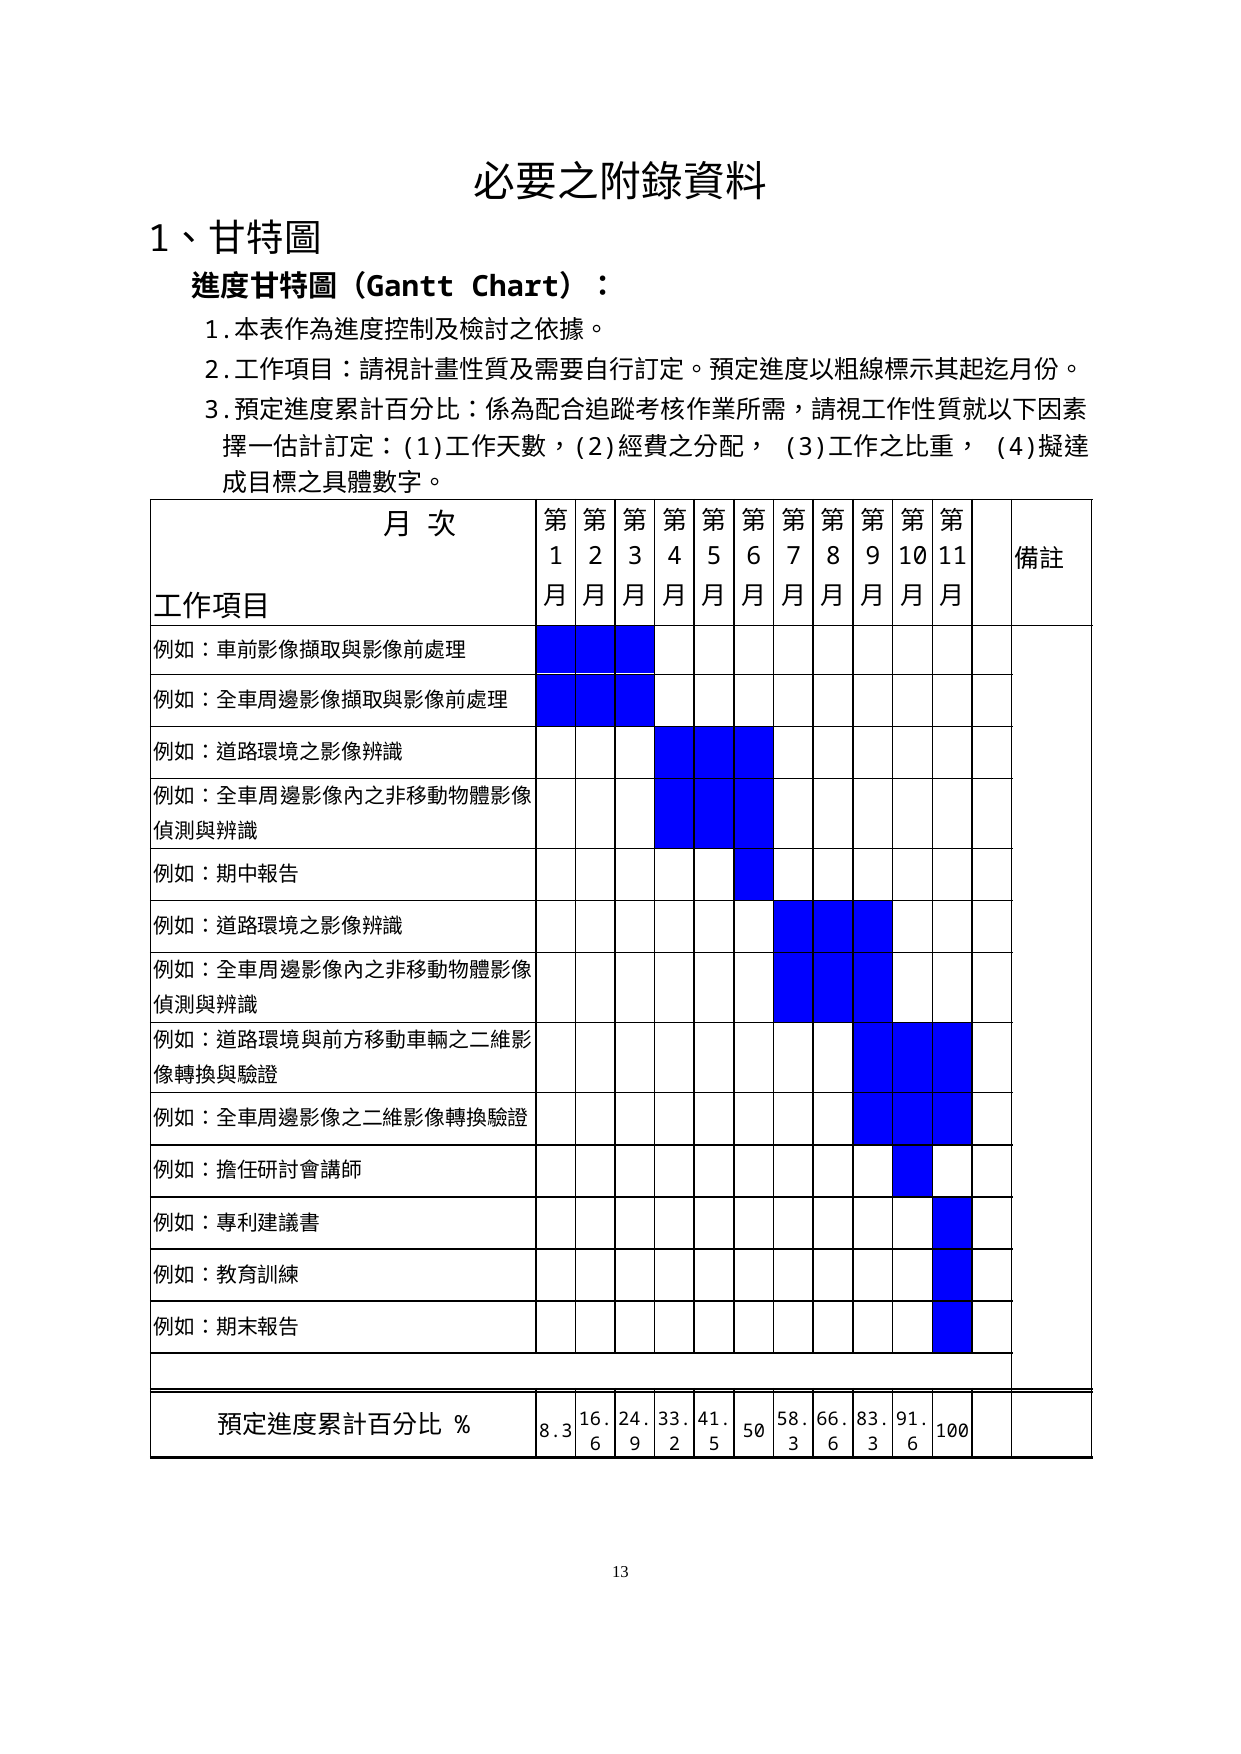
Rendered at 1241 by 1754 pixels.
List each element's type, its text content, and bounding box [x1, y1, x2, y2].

table_cell [537, 1023, 575, 1092]
table_cell [655, 626, 693, 673]
table_cell 例如：擔任研討會講師 [151, 1146, 535, 1196]
table_cell [854, 1146, 892, 1196]
table_cell [814, 626, 852, 673]
table_cell [695, 1023, 733, 1092]
table_cell [537, 901, 575, 952]
table_cell [537, 1198, 575, 1248]
table_cell 66.6 [814, 1393, 852, 1456]
table_cell [933, 1198, 971, 1248]
table_cell [576, 1093, 614, 1144]
table_cell 月 [854, 574, 892, 624]
table_cell [655, 675, 693, 726]
table_cell [576, 1023, 614, 1092]
table_cell [695, 626, 733, 673]
table_cell 例如：全車周邊影像之二維影像轉換驗證 [151, 1093, 535, 1144]
table_cell [814, 1093, 852, 1144]
table_header 第 [695, 500, 733, 536]
table_cell [1012, 674, 1091, 726]
table_cell [1012, 952, 1091, 1022]
table_cell [933, 626, 971, 673]
table_cell 例如：車前影像擷取與影像前處理 [151, 626, 535, 673]
table_cell 10 [893, 536, 932, 574]
table_cell [933, 779, 971, 848]
table_cell [893, 1023, 932, 1092]
table_cell [735, 1023, 773, 1092]
table_header [1012, 500, 1091, 536]
table_cell 例如：全車周邊影像擷取與影像前處理 [151, 675, 535, 726]
table_cell [933, 953, 971, 1022]
table_cell 6 [735, 536, 773, 574]
text 必要之附錄資料 [148, 148, 1092, 208]
table_header 第 [814, 500, 852, 536]
table_cell [814, 953, 852, 1022]
table_cell 預定進度累計百分比 % [151, 1393, 535, 1456]
table_cell 11 [933, 536, 971, 574]
table_cell [814, 727, 852, 778]
table_cell [893, 901, 932, 952]
table_cell [695, 849, 733, 900]
table_cell [655, 1250, 693, 1300]
table_cell 16.6 [576, 1393, 614, 1456]
table_cell 例如：專利建議書 [151, 1198, 535, 1248]
table_cell 例如：期中報告 [151, 849, 535, 900]
table_cell [893, 1146, 932, 1196]
table_cell 月 [814, 574, 852, 624]
table_cell [537, 953, 575, 1022]
table_cell [1012, 1144, 1091, 1196]
table_cell [655, 727, 693, 778]
table_cell 例如：全車周邊影像內之非移動物體影像偵測與辨識 [151, 779, 535, 848]
table_cell [735, 1302, 773, 1352]
table_cell [735, 1198, 773, 1248]
table_cell [814, 1250, 852, 1300]
table_header 第 [537, 500, 575, 536]
table_cell [576, 626, 614, 673]
table_cell [735, 1146, 773, 1196]
table_cell [695, 1198, 733, 1248]
table_cell [537, 626, 575, 673]
table_cell [537, 727, 575, 778]
table_cell [616, 675, 654, 726]
text 1、甘特圖 [148, 208, 1092, 262]
table_cell [973, 779, 1011, 848]
table_cell [973, 1023, 1011, 1092]
table_cell [854, 675, 892, 726]
table_cell [537, 1302, 575, 1352]
table_cell 4 [655, 536, 693, 574]
table_header 第 [893, 500, 932, 536]
table_cell [537, 1146, 575, 1196]
table_cell [616, 727, 654, 778]
table_cell [616, 953, 654, 1022]
table_cell [814, 1302, 852, 1352]
table_cell [774, 1093, 812, 1144]
table_cell [537, 849, 575, 900]
table_cell [774, 727, 812, 778]
table_cell [695, 1146, 733, 1196]
table_cell [854, 626, 892, 673]
table_cell 例如：全車周邊影像內之非移動物體影像偵測與辨識 [151, 953, 535, 1022]
table_header 第 [854, 500, 892, 536]
table_cell [854, 1093, 892, 1144]
table_cell [854, 1023, 892, 1092]
table_cell [973, 675, 1011, 726]
table_cell [576, 1302, 614, 1352]
table_cell [695, 1093, 733, 1144]
table_cell [854, 1250, 892, 1300]
table_cell [735, 1250, 773, 1300]
table_cell [1012, 574, 1091, 624]
table_cell [814, 1023, 852, 1092]
table_cell [973, 1093, 1011, 1144]
table_cell [151, 1354, 1011, 1388]
table_cell 例如：道路環境之影像辨識 [151, 727, 535, 778]
table_cell [655, 953, 693, 1022]
table_cell [893, 675, 932, 726]
text 2.工作項目：請視計畫性質及需要自行訂定。預定進度以粗線標示其起迄月份。 [204, 349, 1089, 386]
table_cell 50 [735, 1393, 773, 1456]
table_cell [655, 1023, 693, 1092]
table_cell [616, 901, 654, 952]
table_cell [1012, 1300, 1091, 1352]
table_cell [655, 1302, 693, 1352]
table_cell [933, 1146, 971, 1196]
table_cell [774, 849, 812, 900]
table_header 第 [616, 500, 654, 536]
table_cell [854, 901, 892, 952]
table_cell [774, 1198, 812, 1248]
table_cell [1012, 848, 1091, 900]
table_cell [814, 1198, 852, 1248]
table_cell [537, 1093, 575, 1144]
table_cell [616, 1198, 654, 1248]
table_cell [973, 849, 1011, 900]
table_cell [1012, 1022, 1091, 1092]
table_cell [814, 779, 852, 848]
table_cell [973, 727, 1011, 778]
table_cell [616, 1023, 654, 1092]
table_cell [695, 675, 733, 726]
table_cell [973, 1198, 1011, 1248]
table_cell 備註 [1012, 536, 1091, 574]
table_cell [1012, 900, 1091, 952]
table_cell [933, 1093, 971, 1144]
table_cell [893, 1250, 932, 1300]
table_cell [576, 1198, 614, 1248]
table_cell [537, 675, 575, 726]
table_cell [774, 779, 812, 848]
table_cell [814, 849, 852, 900]
table_cell [655, 779, 693, 848]
table_cell [893, 779, 932, 848]
table_cell [774, 1146, 812, 1196]
table_cell [1012, 626, 1091, 673]
table_cell [774, 1023, 812, 1092]
table_cell [933, 1023, 971, 1092]
table_cell 8.3 [537, 1393, 575, 1456]
table_cell 例如：道路環境之影像辨識 [151, 901, 535, 952]
table_cell [1012, 726, 1091, 778]
table_cell [616, 1302, 654, 1352]
table_cell [774, 626, 812, 673]
table_cell [854, 1302, 892, 1352]
table_cell [973, 574, 1011, 624]
table_cell [1012, 778, 1091, 848]
table_cell 月 [537, 574, 575, 624]
text 3.預定進度累計百分比：係為配合追蹤考核作業所需，請視工作性質就以下因素擇一估計訂定：(1)工作天數，(2)經費之分配， (3)工作之比重， (4)擬達成目標之具體數字。 [204, 390, 1089, 499]
table_cell [695, 727, 733, 778]
table_cell [576, 675, 614, 726]
text 1.本表作為進度控制及檢討之依據。 [204, 309, 1089, 345]
table_cell [774, 675, 812, 726]
table_cell [735, 626, 773, 673]
table_cell [695, 1250, 733, 1300]
table_cell [854, 727, 892, 778]
table_cell [735, 901, 773, 952]
table_cell [537, 779, 575, 848]
table_header 第 [933, 500, 971, 536]
table_cell [735, 849, 773, 900]
table_cell [576, 901, 614, 952]
table_cell [933, 675, 971, 726]
table_cell [774, 953, 812, 1022]
table_cell [735, 1093, 773, 1144]
table_cell [655, 1146, 693, 1196]
table_cell [655, 1198, 693, 1248]
table_cell [973, 626, 1011, 673]
table_cell [814, 901, 852, 952]
table_cell [616, 1093, 654, 1144]
table_cell [973, 953, 1011, 1022]
table_cell [973, 1146, 1011, 1196]
table_cell [735, 675, 773, 726]
table_cell [616, 779, 654, 848]
table_cell [1012, 1092, 1091, 1144]
table_cell [973, 1393, 1011, 1456]
table_cell [893, 727, 932, 778]
table_cell 9 [854, 536, 892, 574]
table_cell 7 [774, 536, 812, 574]
table_cell 41.5 [695, 1393, 733, 1456]
table_cell [893, 849, 932, 900]
table_cell 月 [616, 574, 654, 624]
table_cell [576, 849, 614, 900]
table_cell [814, 1146, 852, 1196]
table_cell [973, 1302, 1011, 1352]
table_cell [735, 953, 773, 1022]
table_cell [1012, 1248, 1091, 1300]
table_cell 月 [695, 574, 733, 624]
table_cell [576, 779, 614, 848]
table_cell [616, 1146, 654, 1196]
table_cell [537, 1250, 575, 1300]
table_cell [774, 901, 812, 952]
table_cell 58.3 [774, 1393, 812, 1456]
table_cell [616, 1250, 654, 1300]
table_cell [695, 1302, 733, 1352]
table_cell 83.3 [854, 1393, 892, 1456]
table_cell 24.9 [616, 1393, 654, 1456]
table_cell [1012, 1393, 1091, 1456]
table_header 第 [655, 500, 693, 536]
table_cell [854, 779, 892, 848]
table_cell [655, 1093, 693, 1144]
table_cell 1 [537, 536, 575, 574]
table_cell [735, 727, 773, 778]
table_cell [616, 626, 654, 673]
table_cell [933, 727, 971, 778]
table_cell 100 [933, 1393, 971, 1456]
table_cell [973, 1250, 1011, 1300]
table_cell [893, 1093, 932, 1144]
table_cell 例如：道路環境與前方移動車輛之二維影像轉換與驗證 [151, 1023, 535, 1092]
table_cell [893, 1198, 932, 1248]
table_cell [576, 953, 614, 1022]
table_cell [893, 626, 932, 673]
table_cell [616, 849, 654, 900]
table_cell 3 [616, 536, 654, 574]
table_cell [893, 1302, 932, 1352]
table_cell 月 [655, 574, 693, 624]
table_cell [854, 953, 892, 1022]
table_cell 5 [695, 536, 733, 574]
table_cell [933, 1250, 971, 1300]
table_cell [695, 779, 733, 848]
table_header 第 [576, 500, 614, 536]
table_cell [933, 901, 971, 952]
table_cell [1012, 1352, 1091, 1388]
table_cell 月 [735, 574, 773, 624]
table_cell 月 [893, 574, 932, 624]
table_cell [814, 675, 852, 726]
table_cell 月 [576, 574, 614, 624]
text 進度甘特圖（Gantt Chart）： [148, 262, 1092, 305]
table_cell 例如：教育訓練 [151, 1250, 535, 1300]
table_cell 月 [933, 574, 971, 624]
table_cell [695, 901, 733, 952]
table_cell [933, 1302, 971, 1352]
table_cell [695, 953, 733, 1022]
table_cell 8 [814, 536, 852, 574]
table_cell 月 [774, 574, 812, 624]
table_cell [735, 779, 773, 848]
table_cell [576, 727, 614, 778]
table_cell [576, 1250, 614, 1300]
table_cell [655, 849, 693, 900]
table_cell [774, 1250, 812, 1300]
table_cell [774, 1302, 812, 1352]
table_cell [893, 953, 932, 1022]
table_cell [576, 1146, 614, 1196]
table_header 第 [774, 500, 812, 536]
table_cell [854, 1198, 892, 1248]
table_cell [973, 536, 1011, 574]
table_cell 2 [576, 536, 614, 574]
table_header 第 [735, 500, 773, 536]
table_header 月 次 工作項目 [151, 500, 535, 624]
table_cell [933, 849, 971, 900]
table_cell [973, 901, 1011, 952]
table_cell [1012, 1196, 1091, 1248]
table_cell 91.6 [893, 1393, 932, 1456]
table_header [973, 500, 1011, 536]
table_cell 例如：期末報告 [151, 1302, 535, 1352]
table_cell [854, 849, 892, 900]
table_cell [655, 901, 693, 952]
table_cell 33.2 [655, 1393, 693, 1456]
